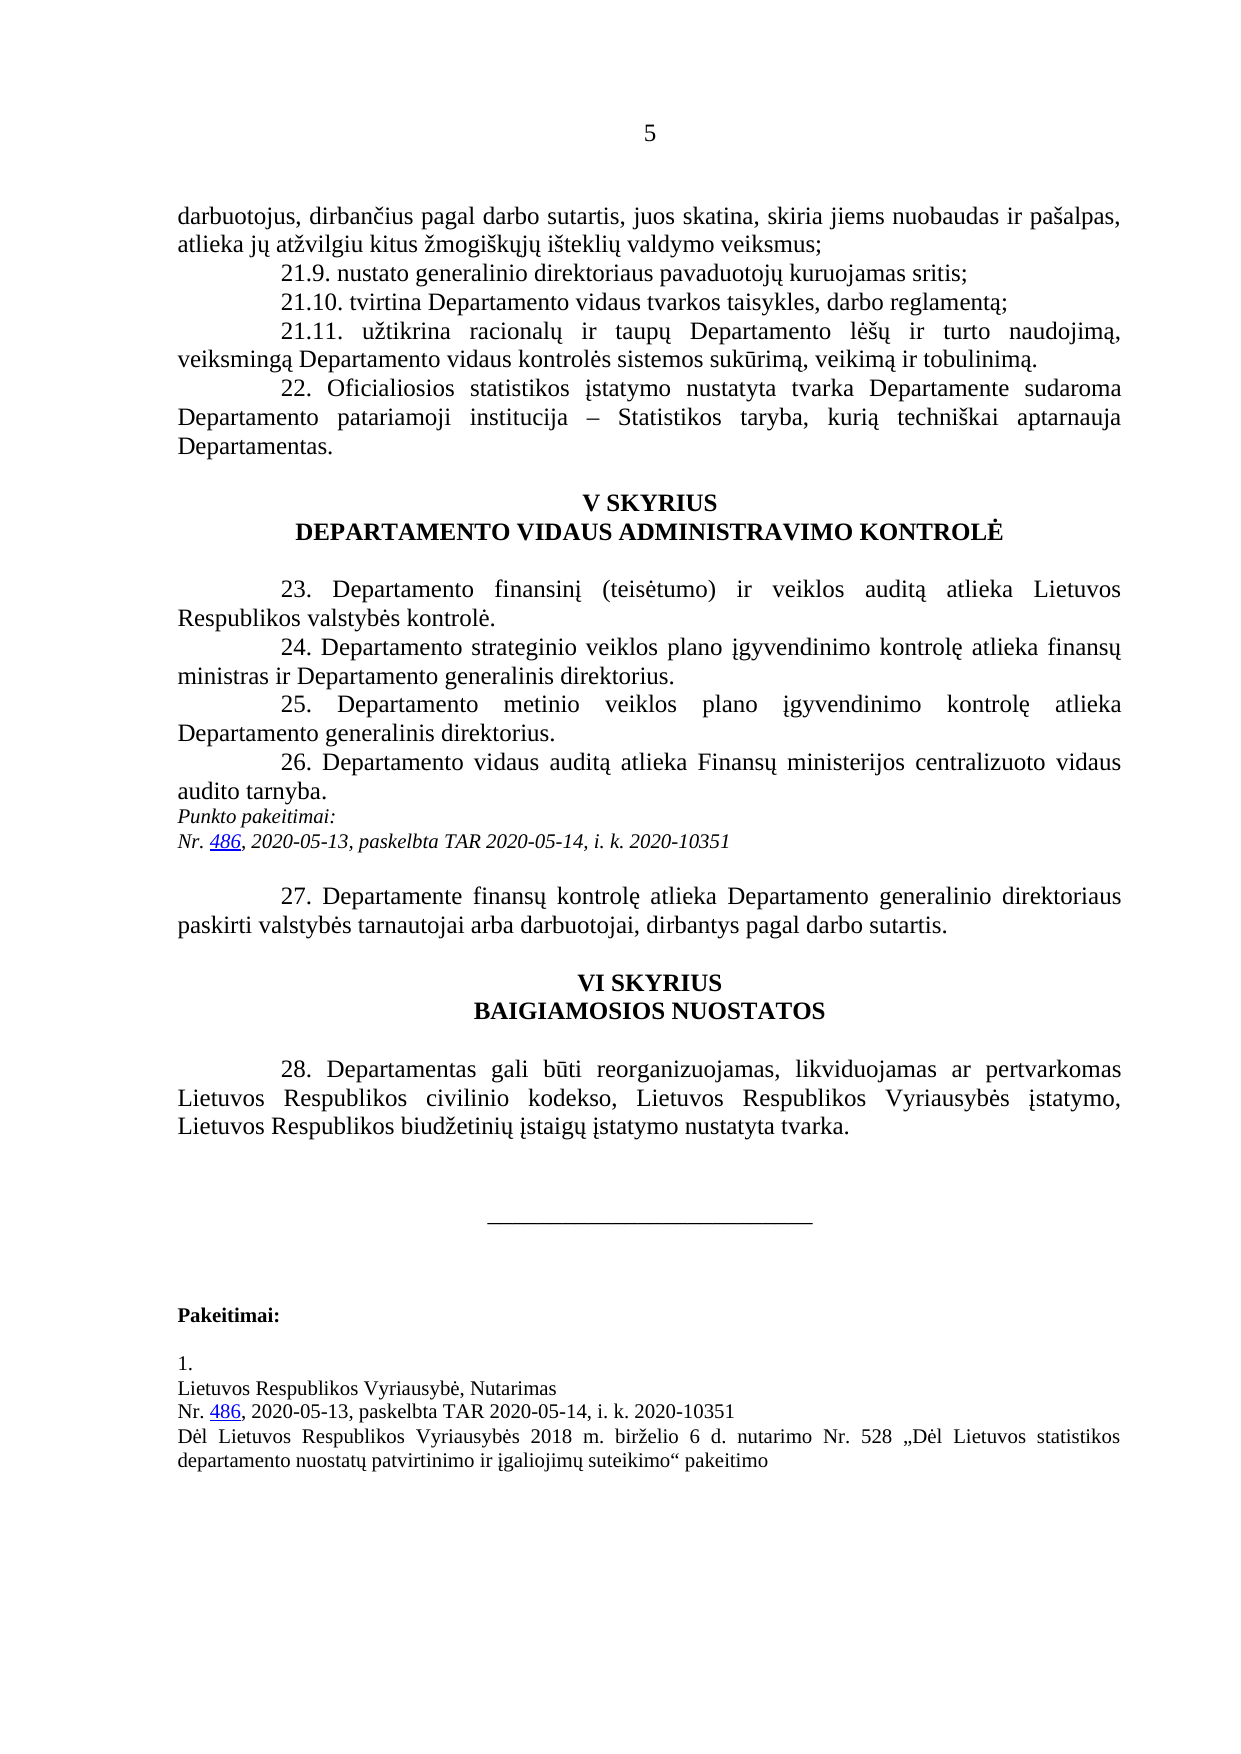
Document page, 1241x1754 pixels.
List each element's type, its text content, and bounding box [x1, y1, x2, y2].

text Nr. 486, 2020-05-13, paskelbta TAR 2020-05-14, i. k. 2020-10351 [177, 1399, 1122, 1423]
text 21.11. užtikrina racionalų ir taupų Departamento lėšų ir turto naudojimą, veiksmingą Departamento vidaus kontrolės sistemos sukūrimą, veikimą ir tobulinimą. [177, 316, 1122, 373]
text Dėl Lietuvos Respublikos Vyriausybės 2018 m. birželio 6 d. nutarimo Nr. 528 „Dėl Lietuvos statistikos departamento nuostatų patvirtinimo ir įgaliojimų suteikimo“ pakeitimo [177, 1423, 1122, 1472]
text darbuotojus, dirbančius pagal darbo sutartis, juos skatina, skiria jiems nuobaudas ir pašalpas, atlieka jų atžvilgiu kitus žmogiškųjų išteklių valdymo veiksmus; [177, 201, 1122, 258]
text BAIGIAMOSIOS NUOSTATOS [177, 996, 1122, 1025]
text 27. Departamente finansų kontrolę atlieka Departamento generalinio direktoriaus paskirti valstybės tarnautojai arba darbuotojai, dirbantys pagal darbo sutartis. [177, 881, 1122, 939]
text 22. Oficialiosios statistikos įstatymo nustatyta tvarka Departamente sudaroma Departamento patariamoji institucija – Statistikos taryba, kurią techniškai aptarnauja Departamentas. [177, 373, 1122, 459]
text VI SKYRIUS [177, 968, 1122, 996]
text 28. Departamentas gali būti reorganizuojamas, likviduojamas ar pertvarkomas Lietuvos Respublikos civilinio kodekso, Lietuvos Respublikos Vyriausybės įstatymo, Lietuvos Respublikos biudžetinių įstaigų įstatymo nustatyta tvarka. [177, 1054, 1122, 1140]
text 21.10. tvirtina Departamento vidaus tvarkos taisykles, darbo reglamentą; [177, 287, 1122, 316]
text 26. Departamento vidaus auditą atlieka Finansų ministerijos centralizuoto vidaus audito tarnyba. [177, 747, 1122, 804]
text 21.9. nustato generalinio direktoriaus pavaduotojų kuruojamas sritis; [177, 258, 1122, 287]
text Punkto pakeitimai: [177, 804, 1122, 828]
text 24. Departamento strateginio veiklos plano įgyvendinimo kontrolę atlieka finansų ministras ir Departamento generalinis direktorius. [177, 632, 1122, 689]
text 23. Departamento finansinį (teisėtumo) ir veiklos auditą atlieka Lietuvos Respublikos valstybės kontrolė. [177, 574, 1122, 632]
text Lietuvos Respublikos Vyriausybė, Nutarimas [177, 1375, 1122, 1399]
text Nr. 486, 2020-05-13, paskelbta TAR 2020-05-14, i. k. 2020-10351 [177, 828, 1122, 853]
text Pakeitimai: [177, 1303, 1122, 1327]
text V SKYRIUS [177, 488, 1122, 517]
text __________________________ [177, 1198, 1122, 1226]
text DEPARTAMENTO VIDAUS ADMINISTRAVIMO KONTROLĖ [177, 517, 1122, 546]
text 25. Departamento metinio veiklos plano įgyvendinimo kontrolę atlieka Departamento generalinis direktorius. [177, 689, 1122, 747]
text 1. [177, 1351, 1122, 1375]
